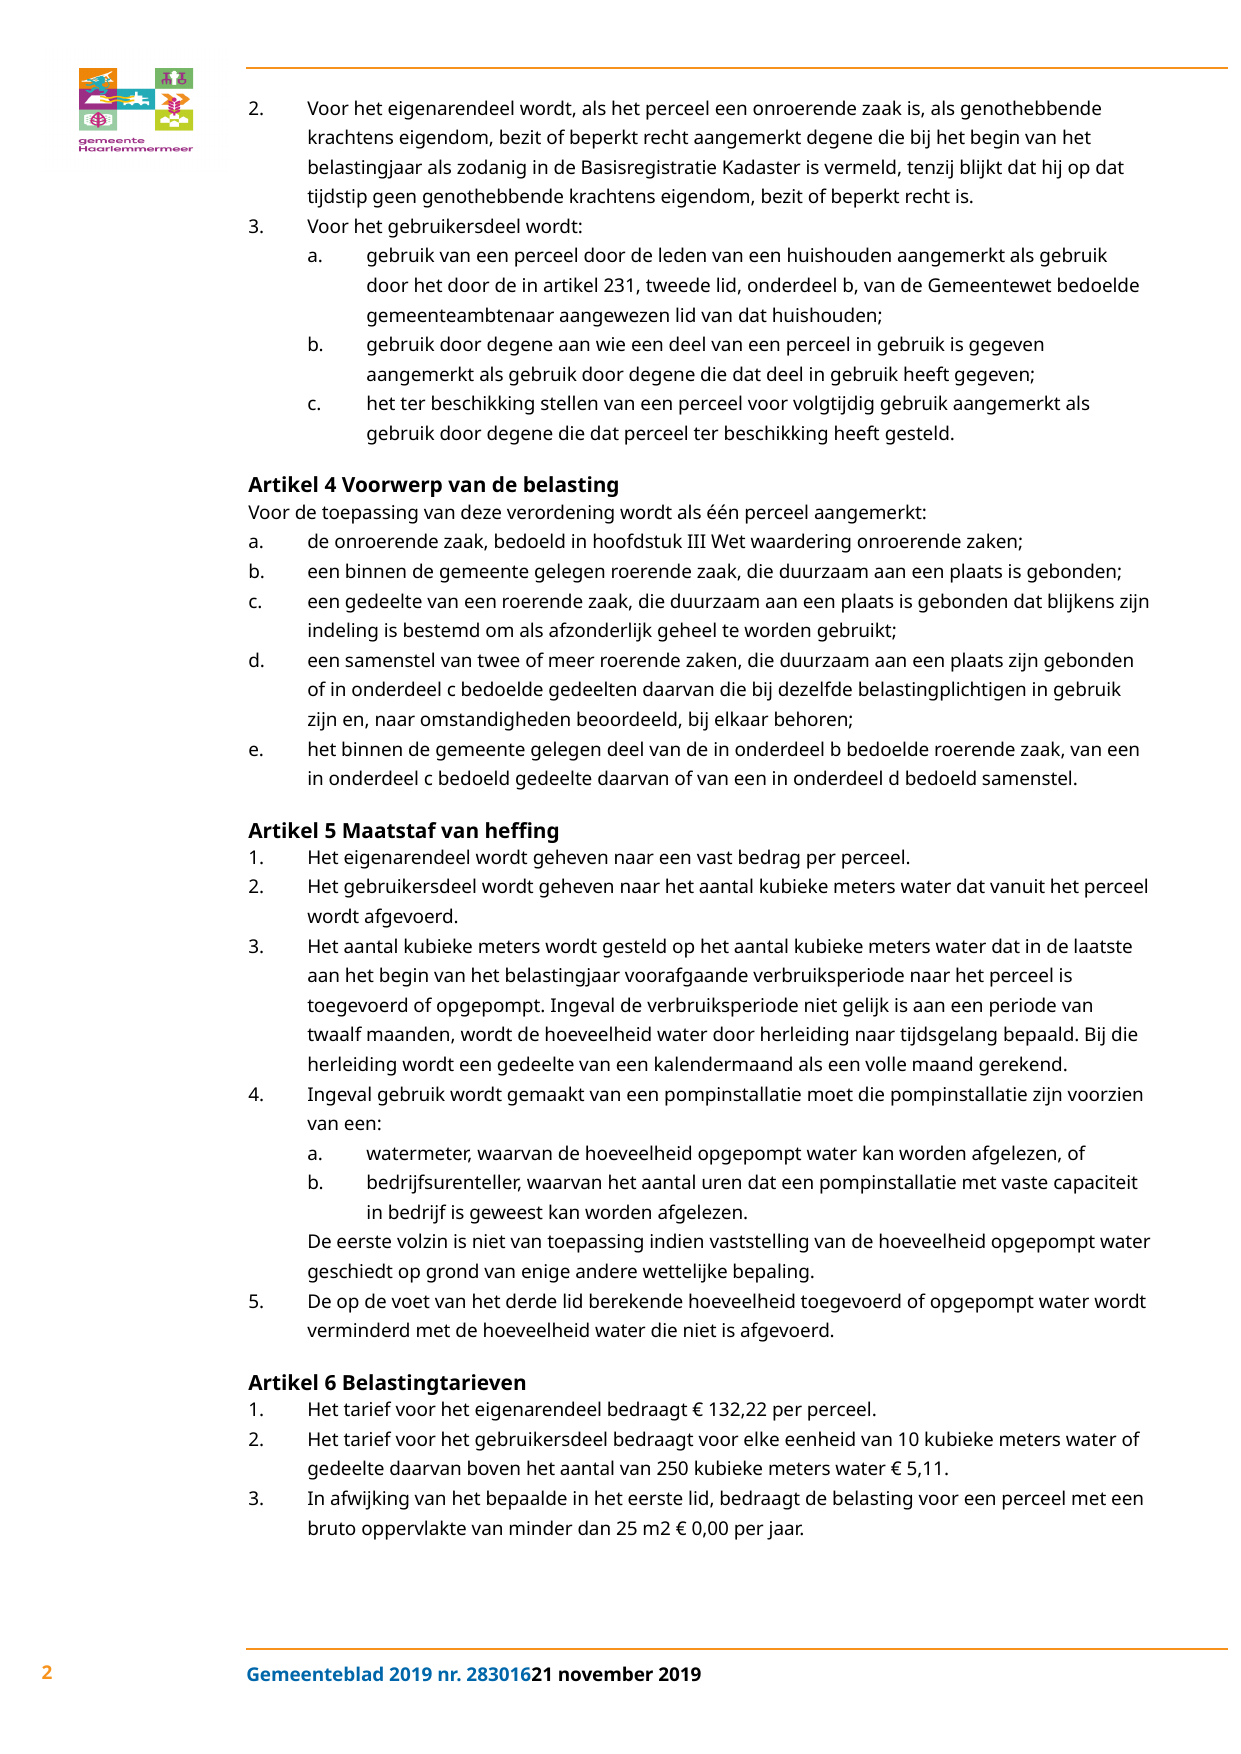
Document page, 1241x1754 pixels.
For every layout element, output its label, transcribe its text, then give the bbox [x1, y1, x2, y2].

list een gedeelte van een roerende zaak, die duurzaam aan een plaats is gebonden dat blijkens zijn indeling is bestemd om als afzonderlijk geheel te worden gebruikt; [248, 588, 1152, 643]
list In afwijking van het bepaalde in het eerste lid, bedraagt de belasting voor een perceel met een bruto oppervlakte van minder dan 25 m2 € 0,00 per jaar. [248, 1485, 1152, 1540]
list een binnen de gemeente gelegen roerende zaak, die duurzaam aan een plaats is gebonden; [248, 558, 1152, 584]
list de onroerende zaak, bedoeld in hoofdstuk III Wet waardering onroerende zaken; [248, 529, 1152, 554]
list gebruik door degene aan wie een deel van een perceel in gebruik is gegeven aangemerkt als gebruik door degene die dat deel in gebruik heeft gegeven; [307, 331, 1152, 387]
list Het gebruikersdeel wordt geheven naar het aantal kubieke meters water dat vanuit het perceel wordt afgevoerd. [248, 874, 1152, 929]
list Het tarief voor het eigenarendeel bedraagt € 132,22 per perceel. [248, 1396, 1152, 1422]
text Artikel 6 Belastingtarieven [248, 1368, 1152, 1396]
list watermeter, waarvan de hoeveelheid opgepompt water kan worden afgelezen, of [307, 1140, 1152, 1166]
text Artikel 4 Voorwerp van de belasting [248, 471, 1152, 499]
list het binnen de gemeente gelegen deel van de in onderdeel b bedoelde roerende zaak, van een in onderdeel c bedoeld gedeelte daarvan of van een in onderdeel d bedoeld samenstel. [248, 736, 1152, 791]
list bedrijfsurenteller, waarvan het aantal uren dat een pompinstallatie met vaste capaciteit in bedrijf is geweest kan worden afgelezen. [307, 1169, 1152, 1225]
list een samenstel van twee of meer roerende zaken, die duurzaam aan een plaats zijn gebonden of in onderdeel c bedoelde gedeelten daarvan die bij dezelfde belastingplichtigen in gebruik zijn en, naar omstandigheden beoordeeld, bij elkaar behoren; [248, 647, 1152, 732]
list De eerste volzin is niet van toepassing indien vaststelling van de hoeveelheid opgepompt water geschiedt op grond van enige andere wettelijke bepaling. [248, 1229, 1152, 1284]
list Het tarief voor het gebruikersdeel bedraagt voor elke eenheid van 10 kubieke meters water of gedeelte daarvan boven het aantal van 250 kubieke meters water € 5,11. [248, 1426, 1152, 1481]
text Voor de toepassing van deze verordening wordt als één perceel aangemerkt: [248, 499, 1152, 525]
list Ingeval gebruik wordt gemaakt van een pompinstallatie moet die pompinstallatie zijn voorzien van een: [248, 1081, 1152, 1136]
list het ter beschikking stellen van een perceel voor volgtijdig gebruik aangemerkt als gebruik door degene die dat perceel ter beschikking heeft gesteld. [307, 391, 1152, 446]
list De op de voet van het derde lid berekende hoeveelheid toegevoerd of opgepompt water wordt verminderd met de hoeveelheid water die niet is afgevoerd. [248, 1288, 1152, 1343]
picture [41, 47, 231, 172]
list Voor het eigenarendeel wordt, als het perceel een onroerende zaak is, als genothebbende krachtens eigendom, bezit of beperkt recht aangemerkt degene die bij het begin van het belastingjaar als zodanig in de Basisregistratie Kadaster is vermeld, tenzij blijkt dat hij op dat tijdstip geen genothebbende krachtens eigendom, bezit of beperkt recht is. [248, 95, 1152, 209]
list Het eigenarendeel wordt geheven naar een vast bedrag per perceel. [248, 844, 1152, 870]
list Het aantal kubieke meters wordt gesteld op het aantal kubieke meters water dat in de laatste aan het begin van het belastingjaar voorafgaande verbruiksperiode naar het perceel is toegevoerd of opgepompt. Ingeval de verbruiksperiode niet gelijk is aan een periode van twaalf maanden, wordt de hoeveelheid water door herleiding naar tijdsgelang bepaald. Bij die herleiding wordt een gedeelte van een kalendermaand als een volle maand gerekend. [248, 933, 1152, 1077]
text Artikel 5 Maatstaf van heffing [248, 816, 1152, 844]
list gebruik van een perceel door de leden van een huishouden aangemerkt als gebruik door het door de in artikel 231, tweede lid, onderdeel b, van de Gemeentewet bedoelde gemeenteambtenaar aangewezen lid van dat huishouden; [307, 243, 1152, 328]
list Voor het gebruikersdeel wordt: [248, 213, 1152, 239]
